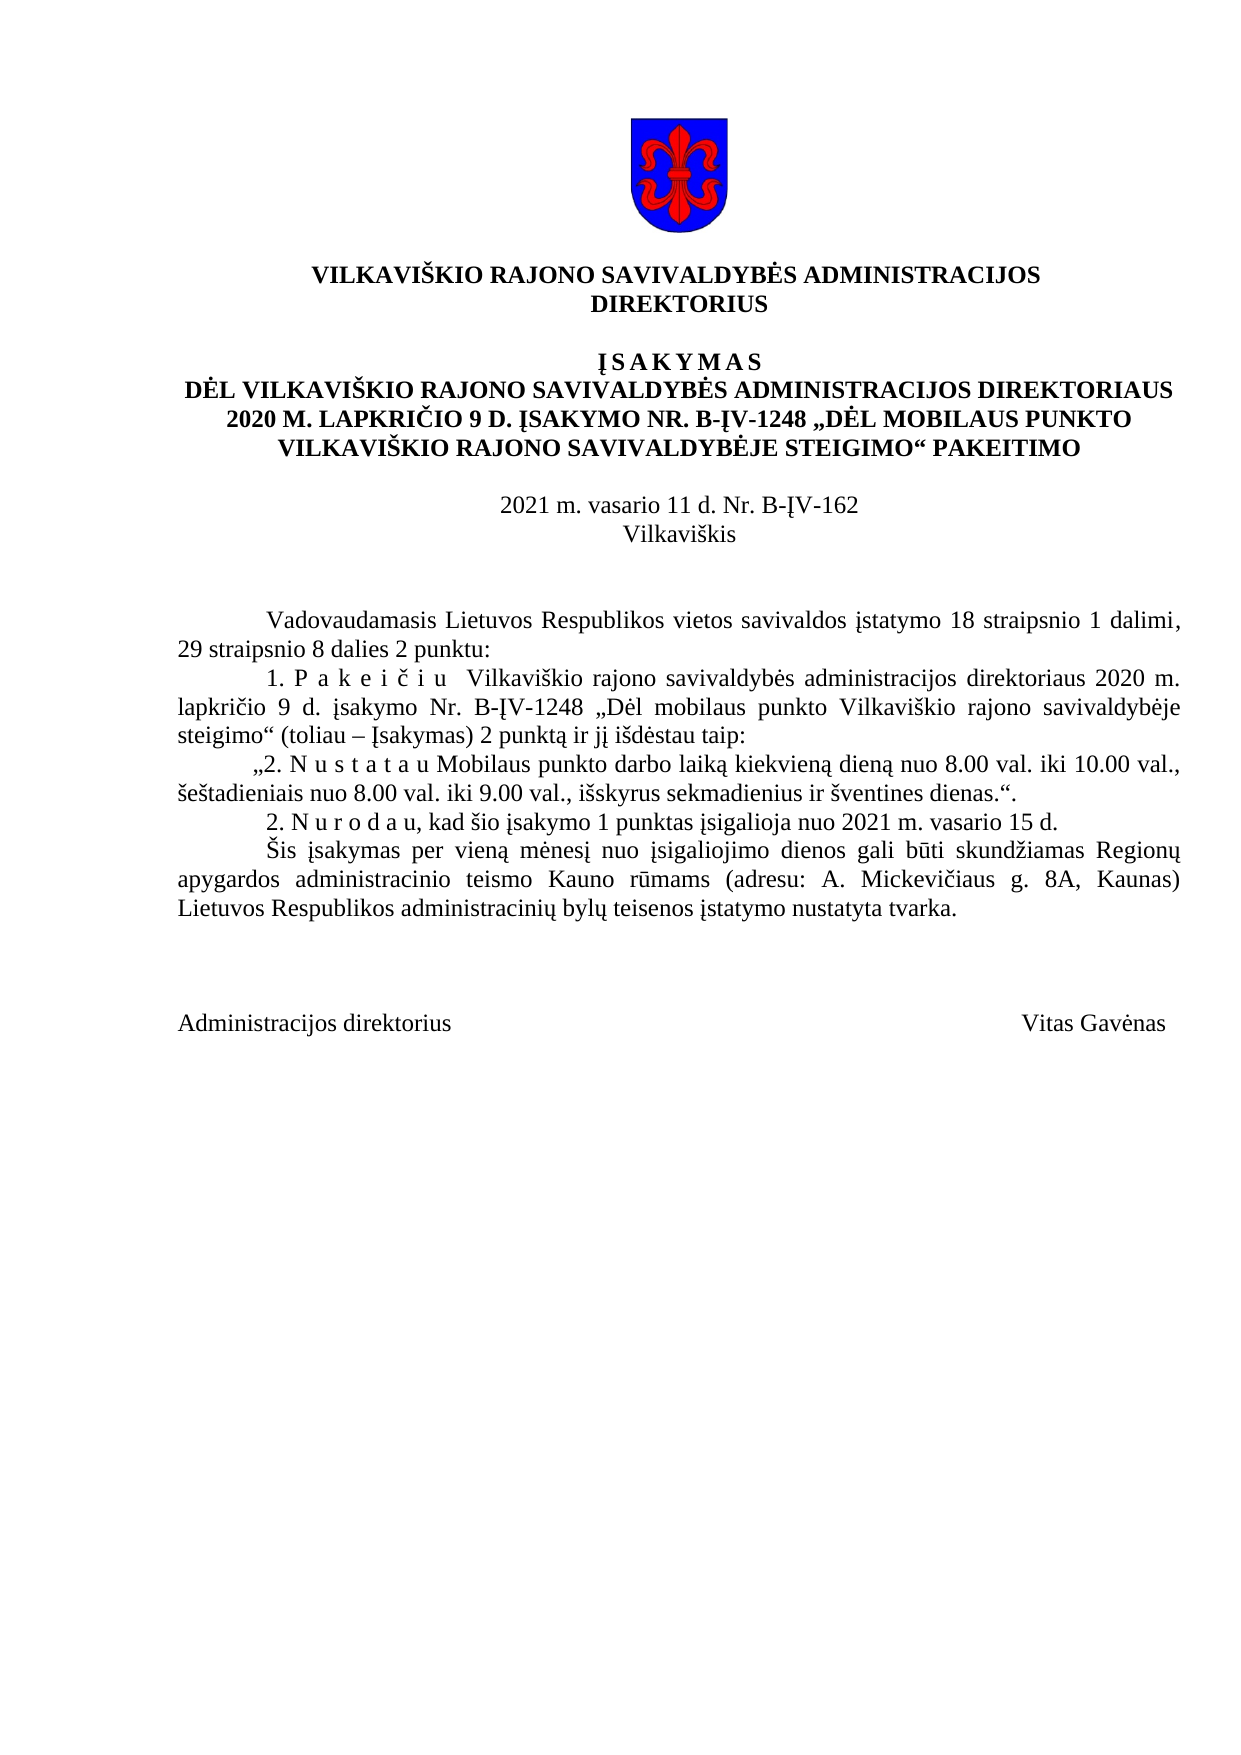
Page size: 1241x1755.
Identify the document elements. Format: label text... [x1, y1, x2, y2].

text Vilkaviškis [177, 519, 1181, 548]
text Šis įsakymas per vieną mėnesį nuo įsigaliojimo dienos gali būti skundžiamas Regionų apygardos administracinio teismo Kauno rūmams (adresu: A. Mickevičiaus g. 8A, Kaunas) Lietuvos Respublikos administracinių bylų teisenos įstatymo nustatyta tvarka. [177, 836, 1181, 922]
text 1. P a k e i č i u Vilkaviškio rajono savivaldybės administracijos direktoriaus 2020 m. lapkričio 9 d. įsakymo Nr. B-ĮV-1248 „Dėl mobilaus punkto Vilkaviškio rajono savivaldybėje steigimo“ (toliau – Įsakymas) 2 punktą ir jį išdėstau taip: [177, 663, 1181, 749]
text 2021 m. vasario 11 d. Nr. B-ĮV-162 [177, 491, 1181, 519]
text VILKAVIŠKIO RAJONO SAVIVALDYBĖS ADMINISTRACIJOS [177, 261, 1181, 289]
text DĖL ViLKAVIŠKIO RAJONO SAVIVALDYBĖS ADMINISTRACIJOS DIREKTORIAUS 2020 M. LAPKRIČIO 9 d. įSAKYMO NR. B-ĮV-1248 „DĖL MOBILAUS PUNKTO VILKAVIŠKIO RAJONO SAVIVALDYBĖJE STEIGIMO“ PAKEITIMO [177, 376, 1181, 462]
text „2. N u s t a t a u Mobilaus punkto darbo laiką kiekvieną dieną nuo 8.00 val. iki 10.00 val., šeštadieniais nuo 8.00 val. iki 9.00 val., išskyrus sekmadienius ir šventines dienas.“. [177, 749, 1181, 807]
text Administracijos direktorius Vitas Gavėnas [177, 1008, 1181, 1037]
text 2. N u r o d a u, kad šio įsakymo 1 punktas įsigalioja nuo 2021 m. vasario 15 d. [177, 807, 1181, 836]
text DIREKTORIUS [177, 289, 1181, 318]
text ĮSAKYMAS [177, 347, 1181, 376]
text Vadovaudamasis Lietuvos Respublikos vietos savivaldos įstatymo 18 straipsnio 1 dalimi, 29 straipsnio 8 dalies 2 punktu: [177, 606, 1181, 663]
